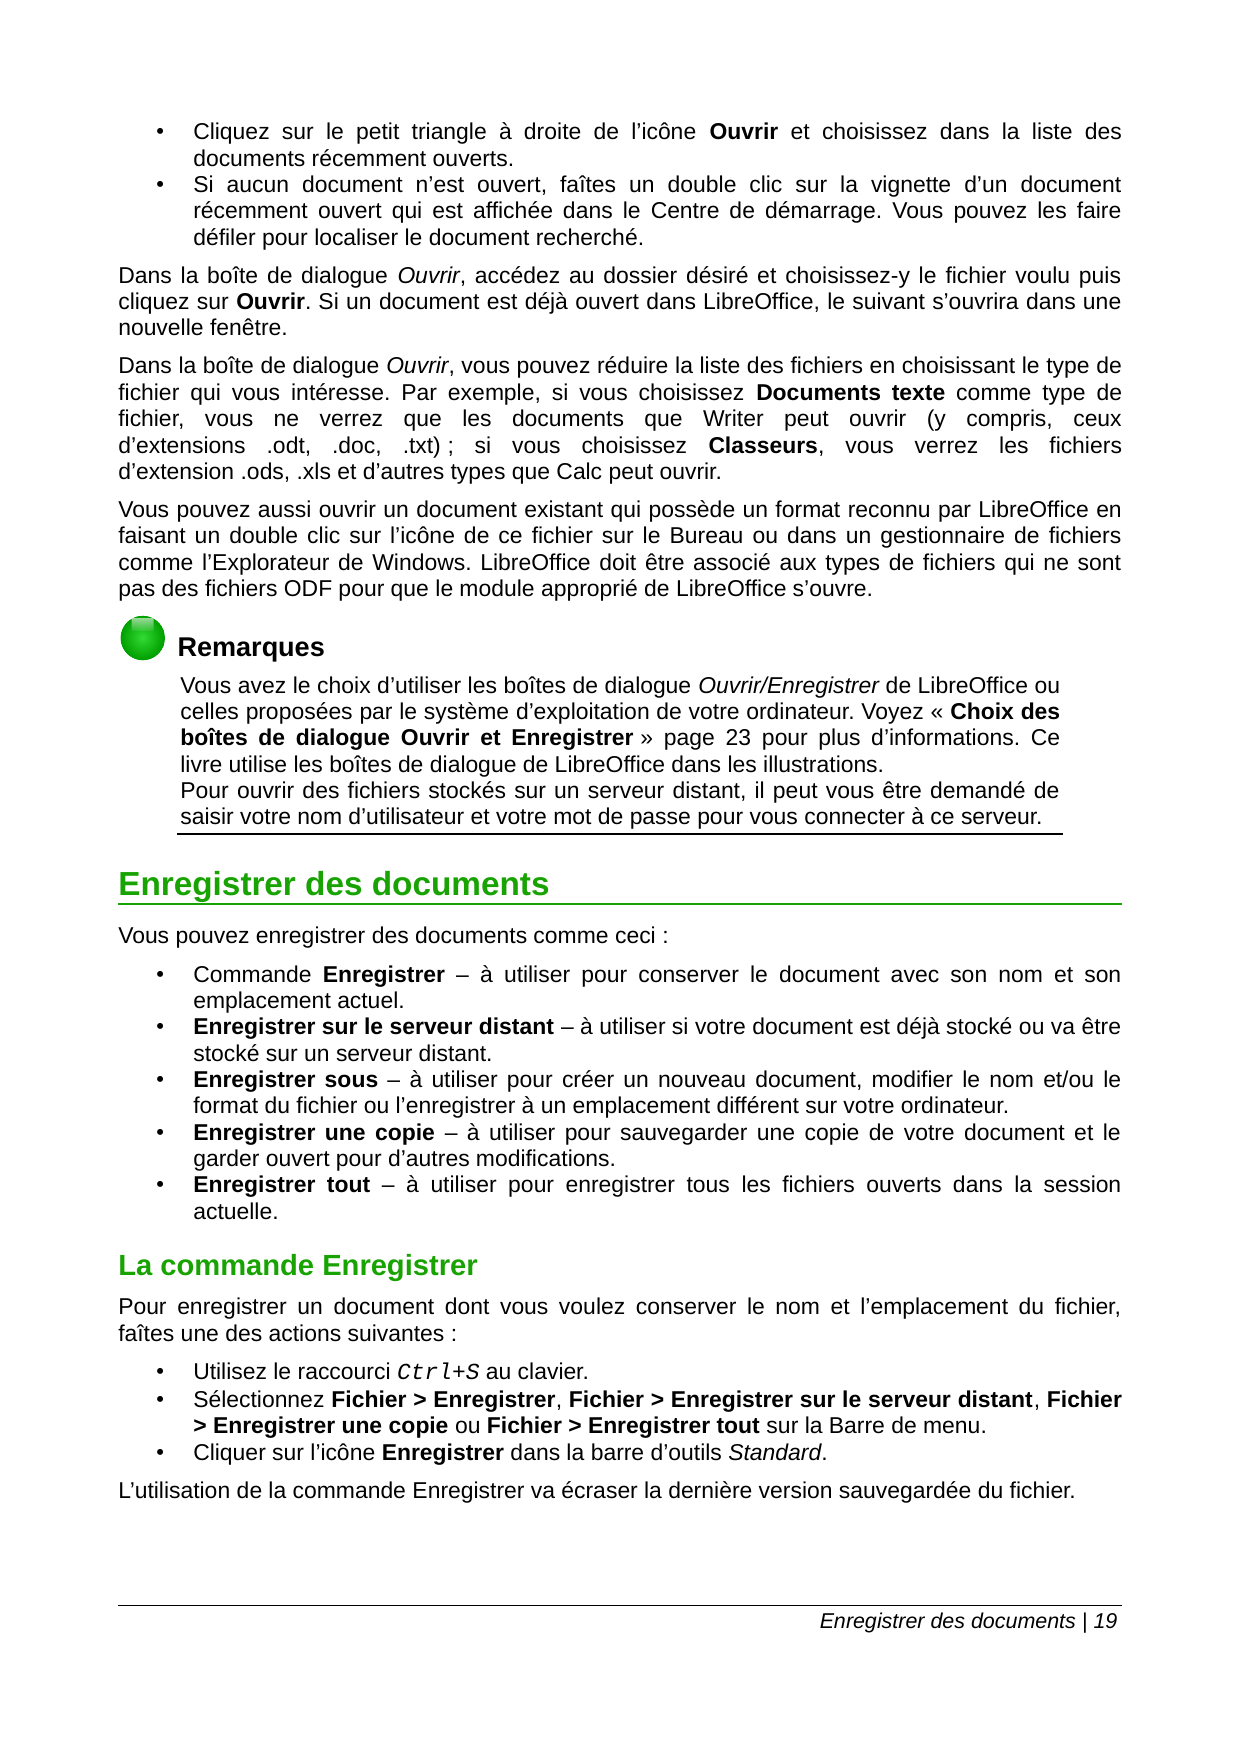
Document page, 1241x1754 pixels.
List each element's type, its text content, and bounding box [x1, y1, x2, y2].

list Enregistrer sur le serveur distant – à utiliser si votre document est déjà stocké ou va être stocké sur un serveur distant. [156, 1013, 1122, 1066]
list Enregistrer sous – à utiliser pour créer un nouveau document, modifier le nom et/ou le format du fichier ou l’enregistrer à un emplacement différent sur votre ordinateur. [156, 1066, 1122, 1119]
text Vous pouvez enregistrer des documents comme ceci : [118, 922, 1122, 949]
text Dans la boîte de dialogue Ouvrir, vous pouvez réduire la liste des fichiers en choisissant le type de fichier qui vous intéresse. Par exemple, si vous choisissez Documents texte comme type de fichier, vous ne verrez que les documents que Writer peut ouvrir (y compris, ceux d’extensions .odt, .doc, .txt) ; si vous choisissez Classeurs, vous verrez les fichiers d’extension .ods, .xls et d’autres types que Calc peut ouvrir. [118, 352, 1122, 484]
text Pour enregistrer un document dont vous voulez conserver le nom et l’emplacement du fichier, faîtes une des actions suivantes : [118, 1293, 1122, 1346]
subtitle La commande Enregistrer [118, 1248, 1122, 1281]
list Commande Enregistrer – à utiliser pour conserver le document avec son nom et son emplacement actuel. [156, 961, 1122, 1013]
subtitle Enregistrer des documents [118, 864, 1122, 903]
list Cliquez sur le petit triangle à droite de l’icône Ouvrir et choisissez dans la liste des documents récemment ouverts. [156, 118, 1122, 171]
list Utilisez le raccourci Ctrl+S au clavier. [156, 1358, 1122, 1386]
text Dans la boîte de dialogue Ouvrir, accédez au dossier désiré et choisissez-y le fichier voulu puis cliquez sur Ouvrir. Si un document est déjà ouvert dans LibreOffice, le suivant s’ouvrira dans une nouvelle fenêtre. [118, 262, 1122, 341]
list Enregistrer tout – à utiliser pour enregistrer tous les fichiers ouverts dans la session actuelle. [156, 1171, 1122, 1224]
list Si aucun document n’est ouvert, faîtes un double clic sur la vignette d’un document récemment ouvert qui est affichée dans le Centre de démarrage. Vous pouvez les faire défiler pour localiser le document recherché. [156, 171, 1122, 250]
list Cliquer sur l’icône Enregistrer dans la barre d’outils Standard. [156, 1439, 1122, 1465]
text Vous pouvez aussi ouvrir un document existant qui possède un format reconnu par LibreOffice en faisant un double clic sur l’icône de ce fichier sur le Bureau ou dans un gestionnaire de fichiers comme l’Explorateur de Windows. LibreOffice doit être associé aux types de fichiers qui ne sont pas des fichiers ODF pour que le module approprié de LibreOffice s’ouvre. [118, 496, 1122, 601]
list Enregistrer une copie – à utiliser pour sauvegarder une copie de votre document et le garder ouvert pour d’autres modifications. [156, 1119, 1122, 1171]
text Pour ouvrir des fichiers stockés sur un serveur distant, il peut vous être demandé de saisir votre nom d’utilisateur et votre mot de passe pour vous connecter à ce serveur. [177, 777, 1063, 833]
subtitle Remarques [118, 613, 1122, 663]
text Vous avez le choix d’utiliser les boîtes de dialogue Ouvrir/Enregistrer de LibreOffice ou celles proposées par le système d’exploitation de votre ordinateur. Voyez « Choix des boîtes de dialogue Ouvrir et Enregistrer » page 23 pour plus d’informations. Ce livre utilise les boîtes de dialogue de LibreOffice dans les illustrations. [177, 668, 1063, 777]
list Sélectionnez Fichier > Enregistrer, Fichier > Enregistrer sur le serveur distant, Fichier > Enregistrer une copie ou Fichier > Enregistrer tout sur la Barre de menu. [156, 1386, 1122, 1439]
text L’utilisation de la commande Enregistrer va écraser la dernière version sauvegardée du fichier. [118, 1477, 1122, 1503]
